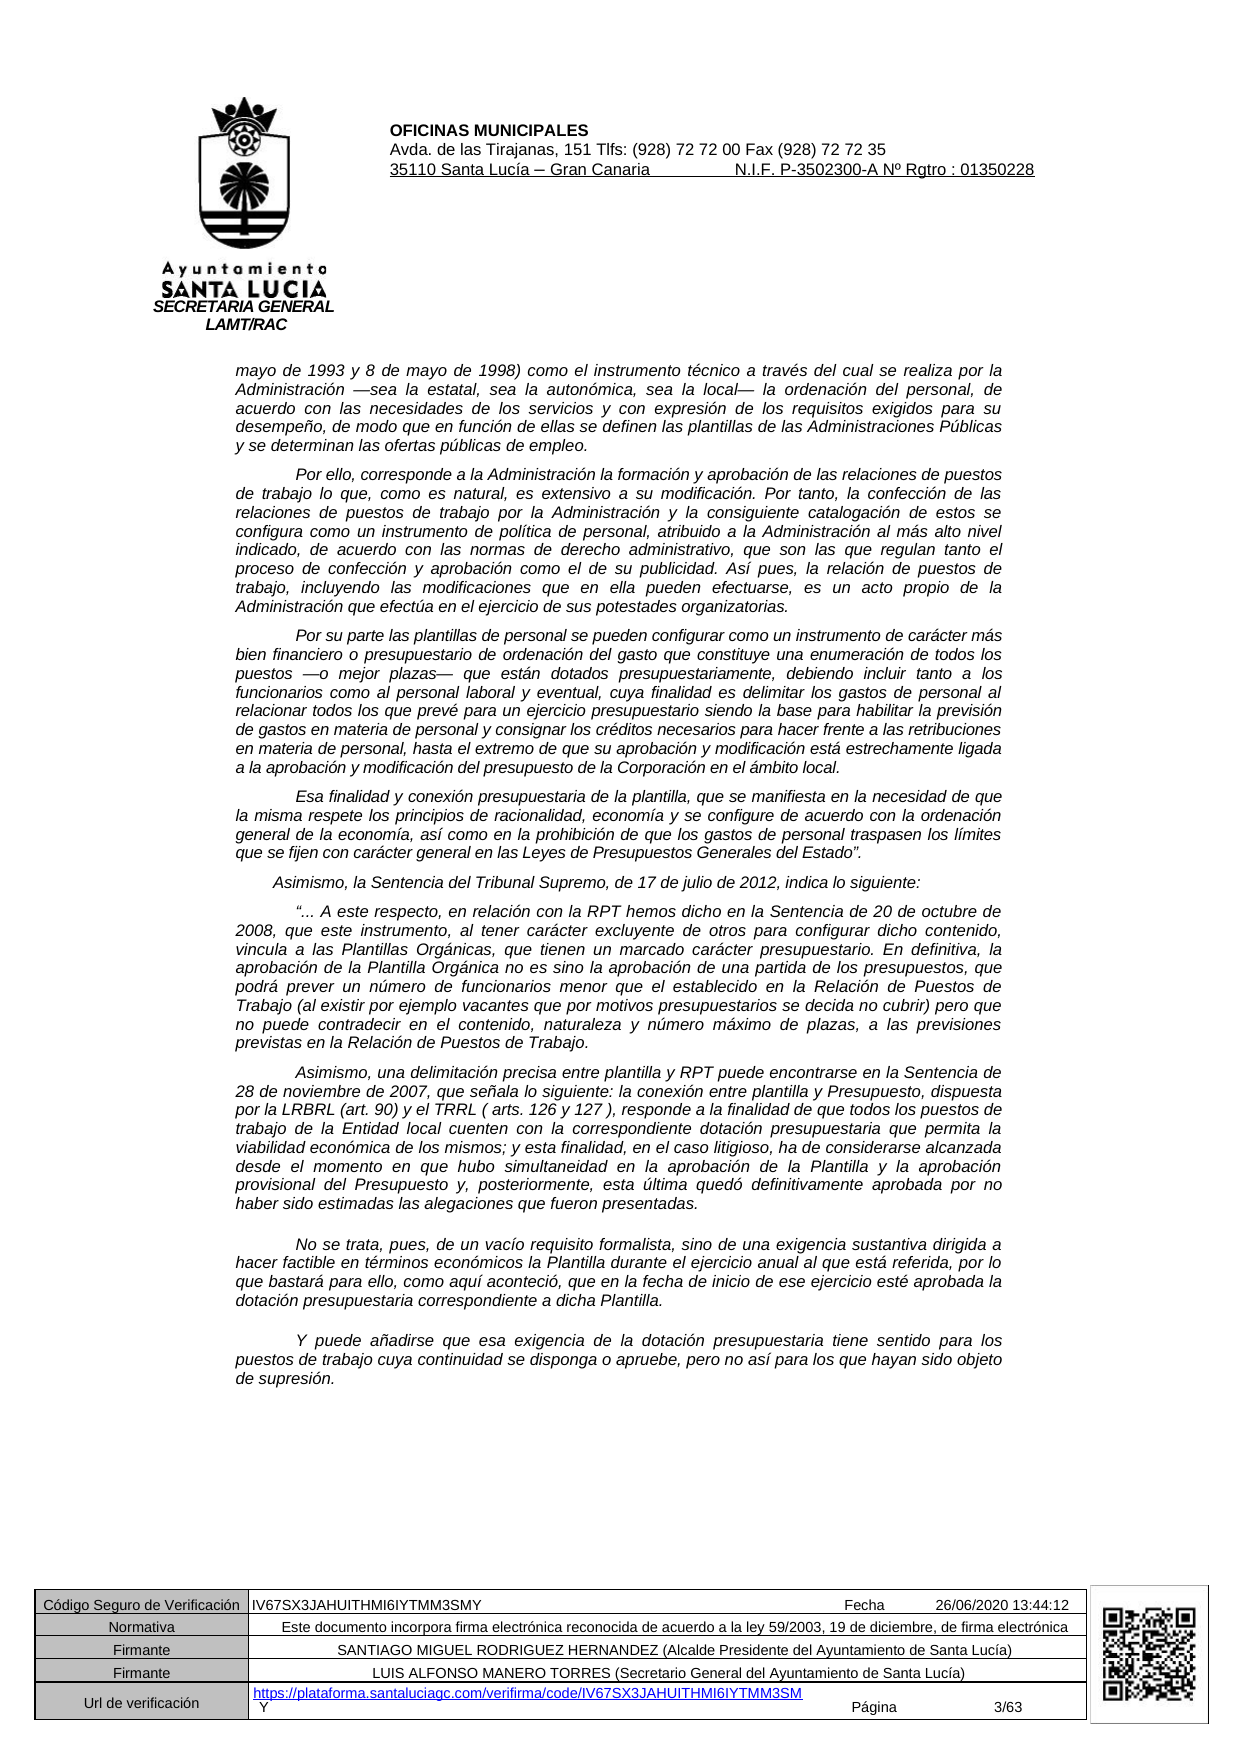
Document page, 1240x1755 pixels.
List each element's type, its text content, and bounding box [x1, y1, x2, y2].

text mayo de 1993 y 8 de mayo de 1998) como el instrumento técnico a través del cual se realiza por la Administración ―sea la estatal, sea la autonómica, sea la local― la ordenación del personal, de acuerdo con las necesidades de los servicios y con expresión de los requisitos exigidos para su desempeño, de modo que en función de ellas se definen las plantillas de las Administraciones Públicas y se determinan las ofertas públicas de empleo. [235, 362, 1004, 455]
table_header [70, 96, 337, 298]
table_cell LUIS ALFONSO MANERO TORRES (Secretario General del Ayuntamiento de Santa Lucía) [249, 1659, 1086, 1681]
table_cell SECRETARIA GENERAL LAMT/RAC [70, 298, 337, 335]
table_cell Normativa [36, 1614, 248, 1635]
table_cell Este documento incorpora firma electrónica reconocida de acuerdo a la ley 59/2003, 19 de diciembre, de firma electrónica [249, 1614, 1086, 1635]
text Por su parte las plantillas de personal se pueden configurar como un instrumento de carácter más bien financiero o presupuestario de ordenación del gasto que constituye una enumeración de todos los puestos ―o mejor plazas― que están dotados presupuestariamente, debiendo incluir tanto a los funcionarios como al personal laboral y eventual, cuya finalidad es delimitar los gastos de personal al relacionar todos los que prevé para un ejercicio presupuestario siendo la base para habilitar la previsión de gastos en materia de personal y consignar los créditos necesarios para hacer frente a las retribuciones en materia de personal, hasta el extremo de que su aprobación y modificación está estrechamente ligada a la aprobación y modificación del presupuesto de la Corporación en el ámbito local. [235, 627, 1004, 777]
table_header OFICINAS MUNICIPALES Avda. de las Tirajanas, 151 Tlfs: (928) 72 72 00 Fax (928) 72 72 35 35110 Santa Lucía – Gran Canaria N.I.F. P-3502300-A Nº Rgtro : 01350228 [337, 96, 1124, 298]
text Asimismo, una delimitación precisa entre plantilla y RPT puede encontrarse en la Sentencia de 28 de noviembre de 2007, que señala lo siguiente: la conexión entre plantilla y Presupuesto, dispuesta por la LRBRL (art. 90) y el TRRL ( arts. 126 y 127 ), responde a la finalidad de que todos los puestos de trabajo de la Entidad local cuenten con la correspondiente dotación presupuestaria que permita la viabilidad económica de los mismos; y esta finalidad, en el caso litigioso, ha de considerarse alcanzada desde el momento en que hubo simultaneidad en la aprobación de la Plantilla y la aprobación provisional del Presupuesto y, posteriormente, esta última quedó definitivamente aprobada por no haber sido estimadas las alegaciones que fueron presentadas. [235, 1063, 1004, 1213]
text “... A este respecto, en relación con la RPT hemos dicho en la Sentencia de 20 de octubre de 2008, que este instrumento, al tener carácter excluyente de otros para configurar dicho contenido, vincula a las Plantillas Orgánicas, que tienen un marcado carácter presupuestario. En definitiva, la aprobación de la Plantilla Orgánica no es sino la aprobación de una partida de los presupuestos, que podrá prever un número de funcionarios menor que el establecido en la Relación de Puestos de Trabajo (al existir por ejemplo vacantes que por motivos presupuestarios se decida no cubrir) pero que no puede contradecir en el contenido, naturaleza y número máximo de plazas, a las previsiones previstas en la Relación de Puestos de Trabajo. [235, 902, 1004, 1052]
text No se trata, pues, de un vacío requisito formalista, sino de una exigencia sustantiva dirigida a hacer factible en términos económicos la Plantilla durante el ejercicio anual al que está referida, por lo que bastará para ello, como aquí aconteció, que en la fecha de inicio de ese ejercicio esté aprobada la dotación presupuestaria correspondiente a dicha Plantilla. [235, 1235, 1004, 1310]
table_cell Url de verificación [36, 1683, 248, 1719]
table_cell Firmante [36, 1659, 248, 1681]
table_cell SANTIAGO MIGUEL RODRIGUEZ HERNANDEZ (Alcalde Presidente del Ayuntamiento de Santa Lucía) [249, 1636, 1086, 1658]
text Y puede añadirse que esa exigencia de la dotación presupuestaria tiene sentido para los puestos de trabajo cuya continuidad se disponga o apruebe, pero no así para los que hayan sido objeto de supresión. [235, 1332, 1004, 1388]
table_header Código Seguro de Verificación [36, 1590, 248, 1613]
text Asimismo, la Sentencia del Tribunal Supremo, de 17 de julio de 2012, indica lo siguiente: [70, 873, 1124, 892]
table_cell Firmante [36, 1636, 248, 1658]
text Por ello, corresponde a la Administración la formación y aprobación de las relaciones de puestos de trabajo lo que, como es natural, es extensivo a su modificación. Por tanto, la confección de las relaciones de puestos de trabajo por la Administración y la consiguiente catalogación de estos se configura como un instrumento de política de personal, atribuido a la Administración al más alto nivel indicado, de acuerdo con las normas de derecho administrativo, que son las que regulan tanto el proceso de confección y aprobación como el de su publicidad. Así pues, la relación de puestos de trabajo, incluyendo las modificaciones que en ella pueden efectuarse, es un acto propio de la Administración que efectúa en el ejercicio de sus potestades organizatorias. [235, 466, 1004, 616]
table_cell [337, 298, 1124, 335]
table_cell https://plataforma.santaluciagc.com/verifirma/code/IV67SX3JAHUITHMI6IYTMM3SM Y Página 3/63 [249, 1683, 1086, 1719]
table_header IV67SX3JAHUITHMI6IYTMM3SMY Fecha 26/06/2020 13:44:12 [249, 1590, 1086, 1613]
text Esa finalidad y conexión presupuestaria de la plantilla, que se manifiesta en la necesidad de que la misma respete los principios de racionalidad, economía y se configure de acuerdo con la ordenación general de la economía, así como en la prohibición de que los gastos de personal traspasen los límites que se fijen con carácter general en las Leyes de Presupuestos Generales del Estado”. [235, 787, 1004, 862]
